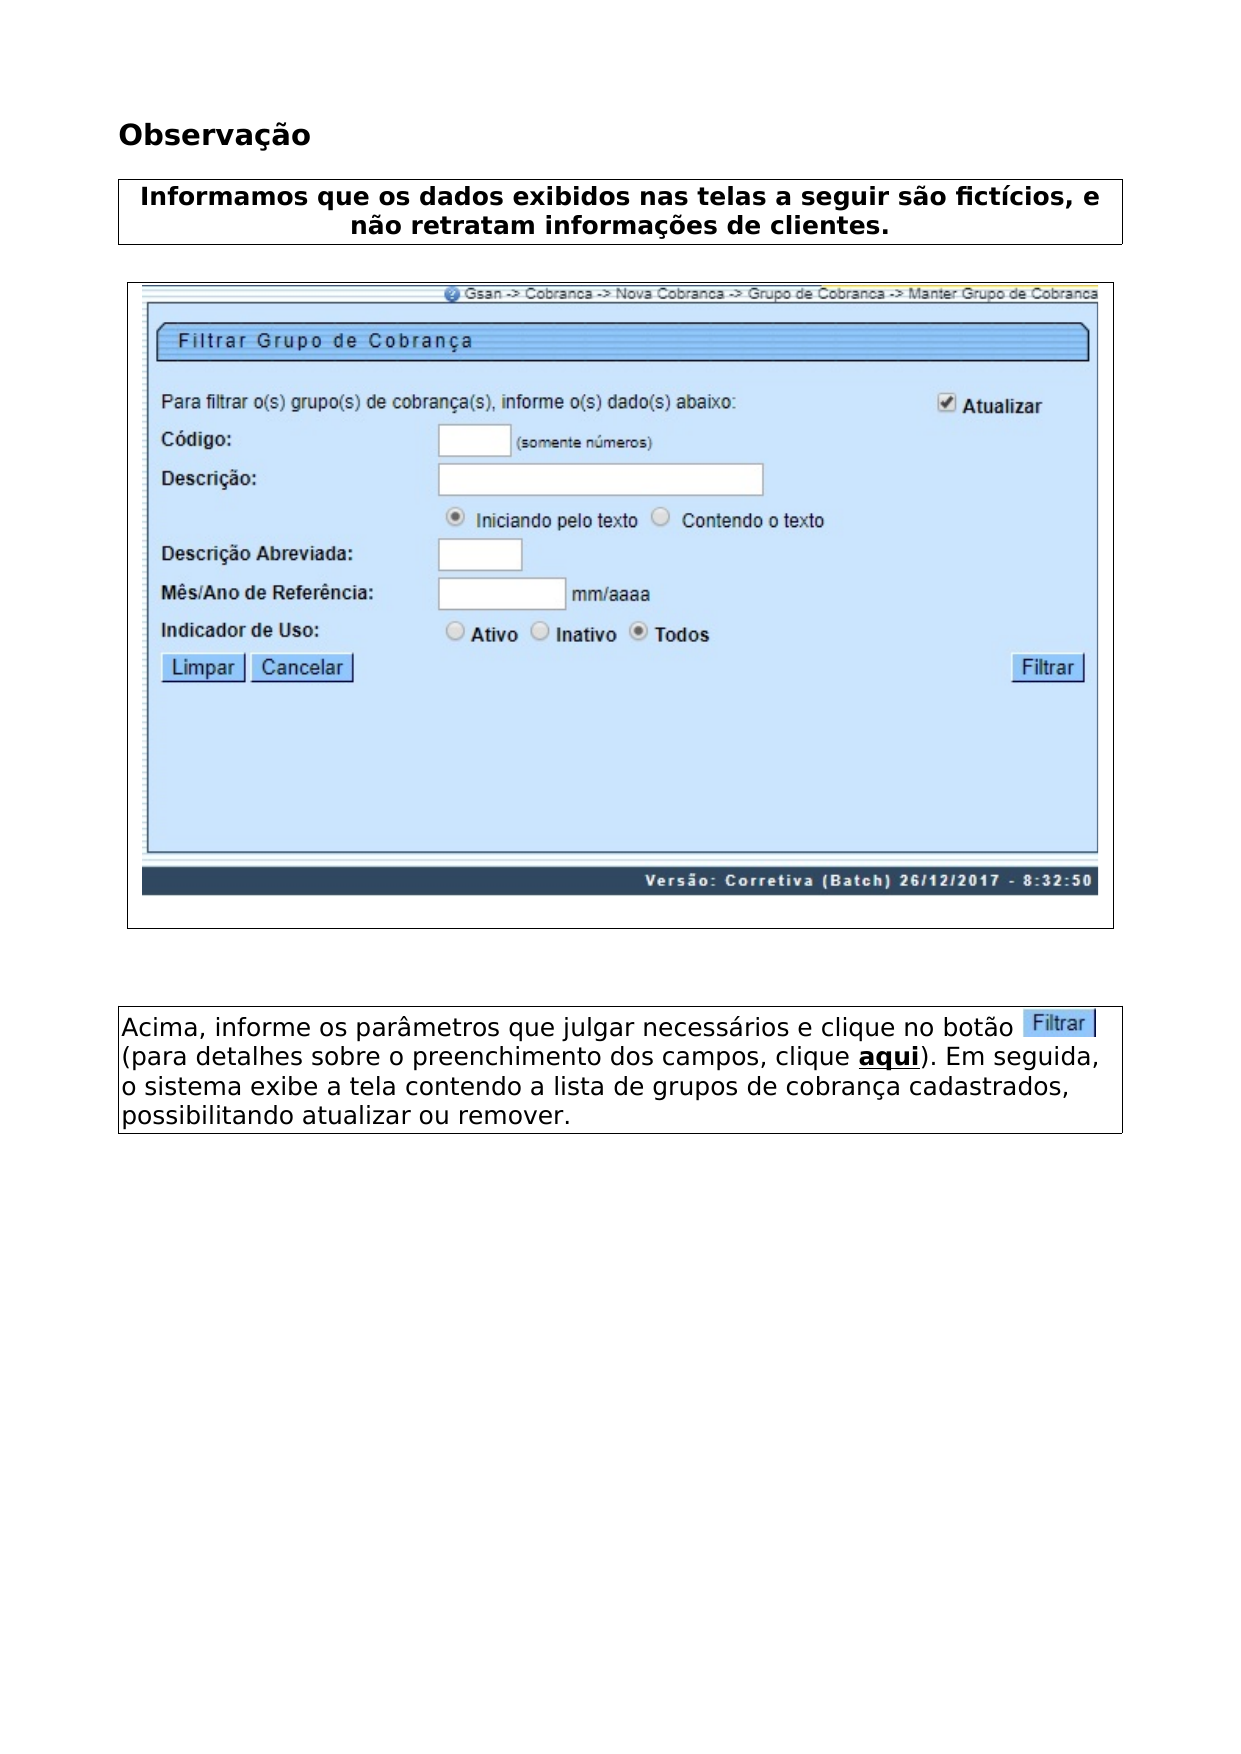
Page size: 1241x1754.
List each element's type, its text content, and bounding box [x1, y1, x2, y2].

picture [1022, 1008, 1096, 1037]
subtitle Observação [118, 118, 1122, 152]
table_header [128, 283, 1113, 928]
table_header Acima, informe os parâmetros que julgar necessários e clique no botão (para detalhes sobre o preenchimento dos campos, clique aqui). Em seguida, o sistema exibe a tela contendo a lista de grupos de cobrança cadastrados, possibilitando atualizar ou remover. [119, 1007, 1122, 1133]
table_header Informamos que os dados exibidos nas telas a seguir são fictícios, e não retratam informações de clientes. [119, 180, 1122, 244]
picture [142, 285, 1099, 897]
